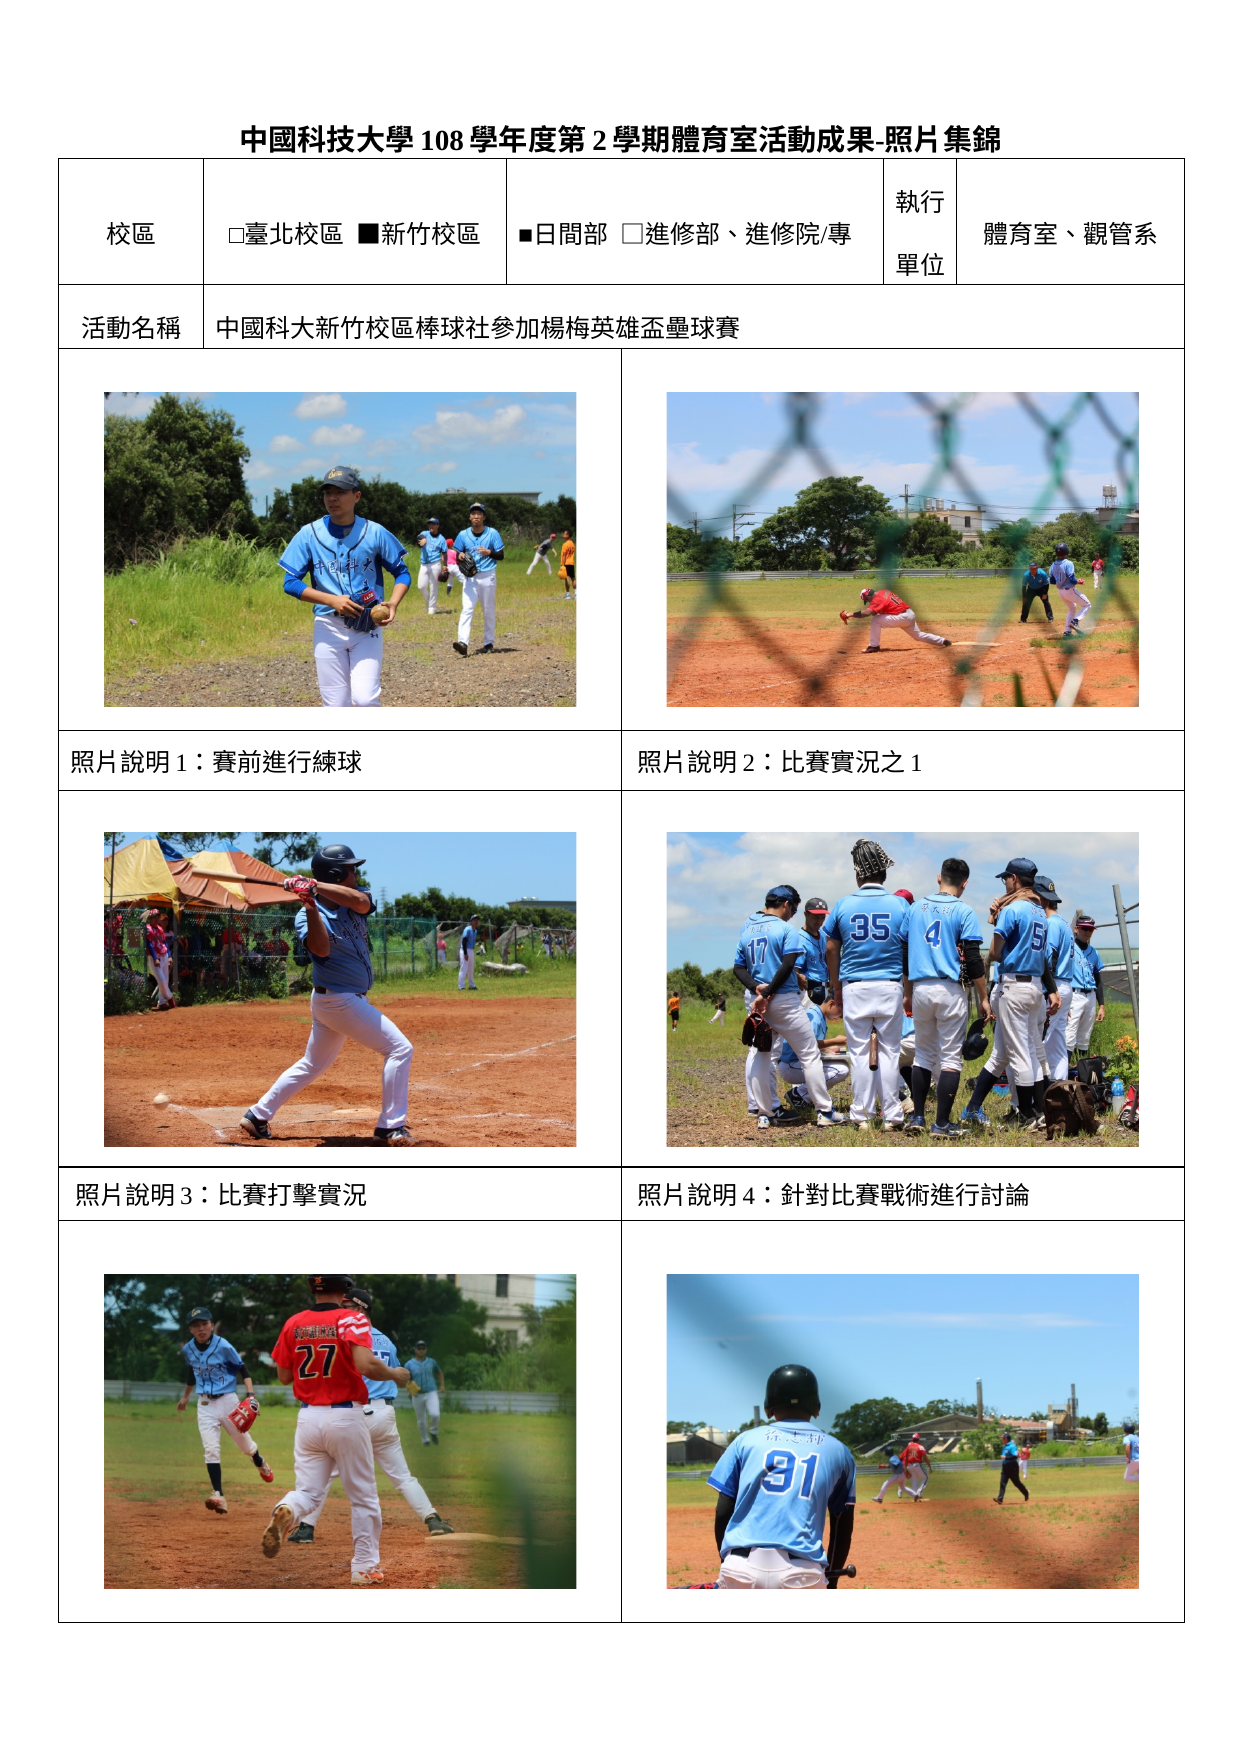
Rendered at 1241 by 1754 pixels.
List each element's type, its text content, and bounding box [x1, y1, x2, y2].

table_cell 中國科大新竹校區棒球社參加楊梅英雄盃壘球賽 [204, 285, 1184, 348]
table_cell 照片說明2：比賽實況之1 [622, 731, 1184, 790]
text 中國科技大學108學年度第2學期體育室活動成果-照片集錦 [104, 96, 1136, 158]
table_cell [622, 791, 1184, 1166]
table_header ■日間部 □進修部、進修院/專 [507, 159, 883, 284]
table_header 體育室、觀管系 [957, 159, 1184, 284]
table_cell [59, 1221, 621, 1622]
table_cell [622, 349, 1184, 729]
table_header 校區 [59, 159, 203, 284]
table_cell 照片說明1：賽前進行練球 [59, 731, 621, 790]
table_header □臺北校區 ■新竹校區 [204, 159, 506, 284]
table_cell [59, 349, 621, 729]
table_cell 活動名稱 [59, 285, 203, 348]
table_cell [622, 1221, 1184, 1622]
table_cell [59, 791, 621, 1166]
table_cell 照片說明3：比賽打擊實況 [59, 1168, 621, 1219]
table_header 執行單位 [884, 159, 956, 284]
table_cell 照片說明4：針對比賽戰術進行討論 [622, 1168, 1184, 1219]
